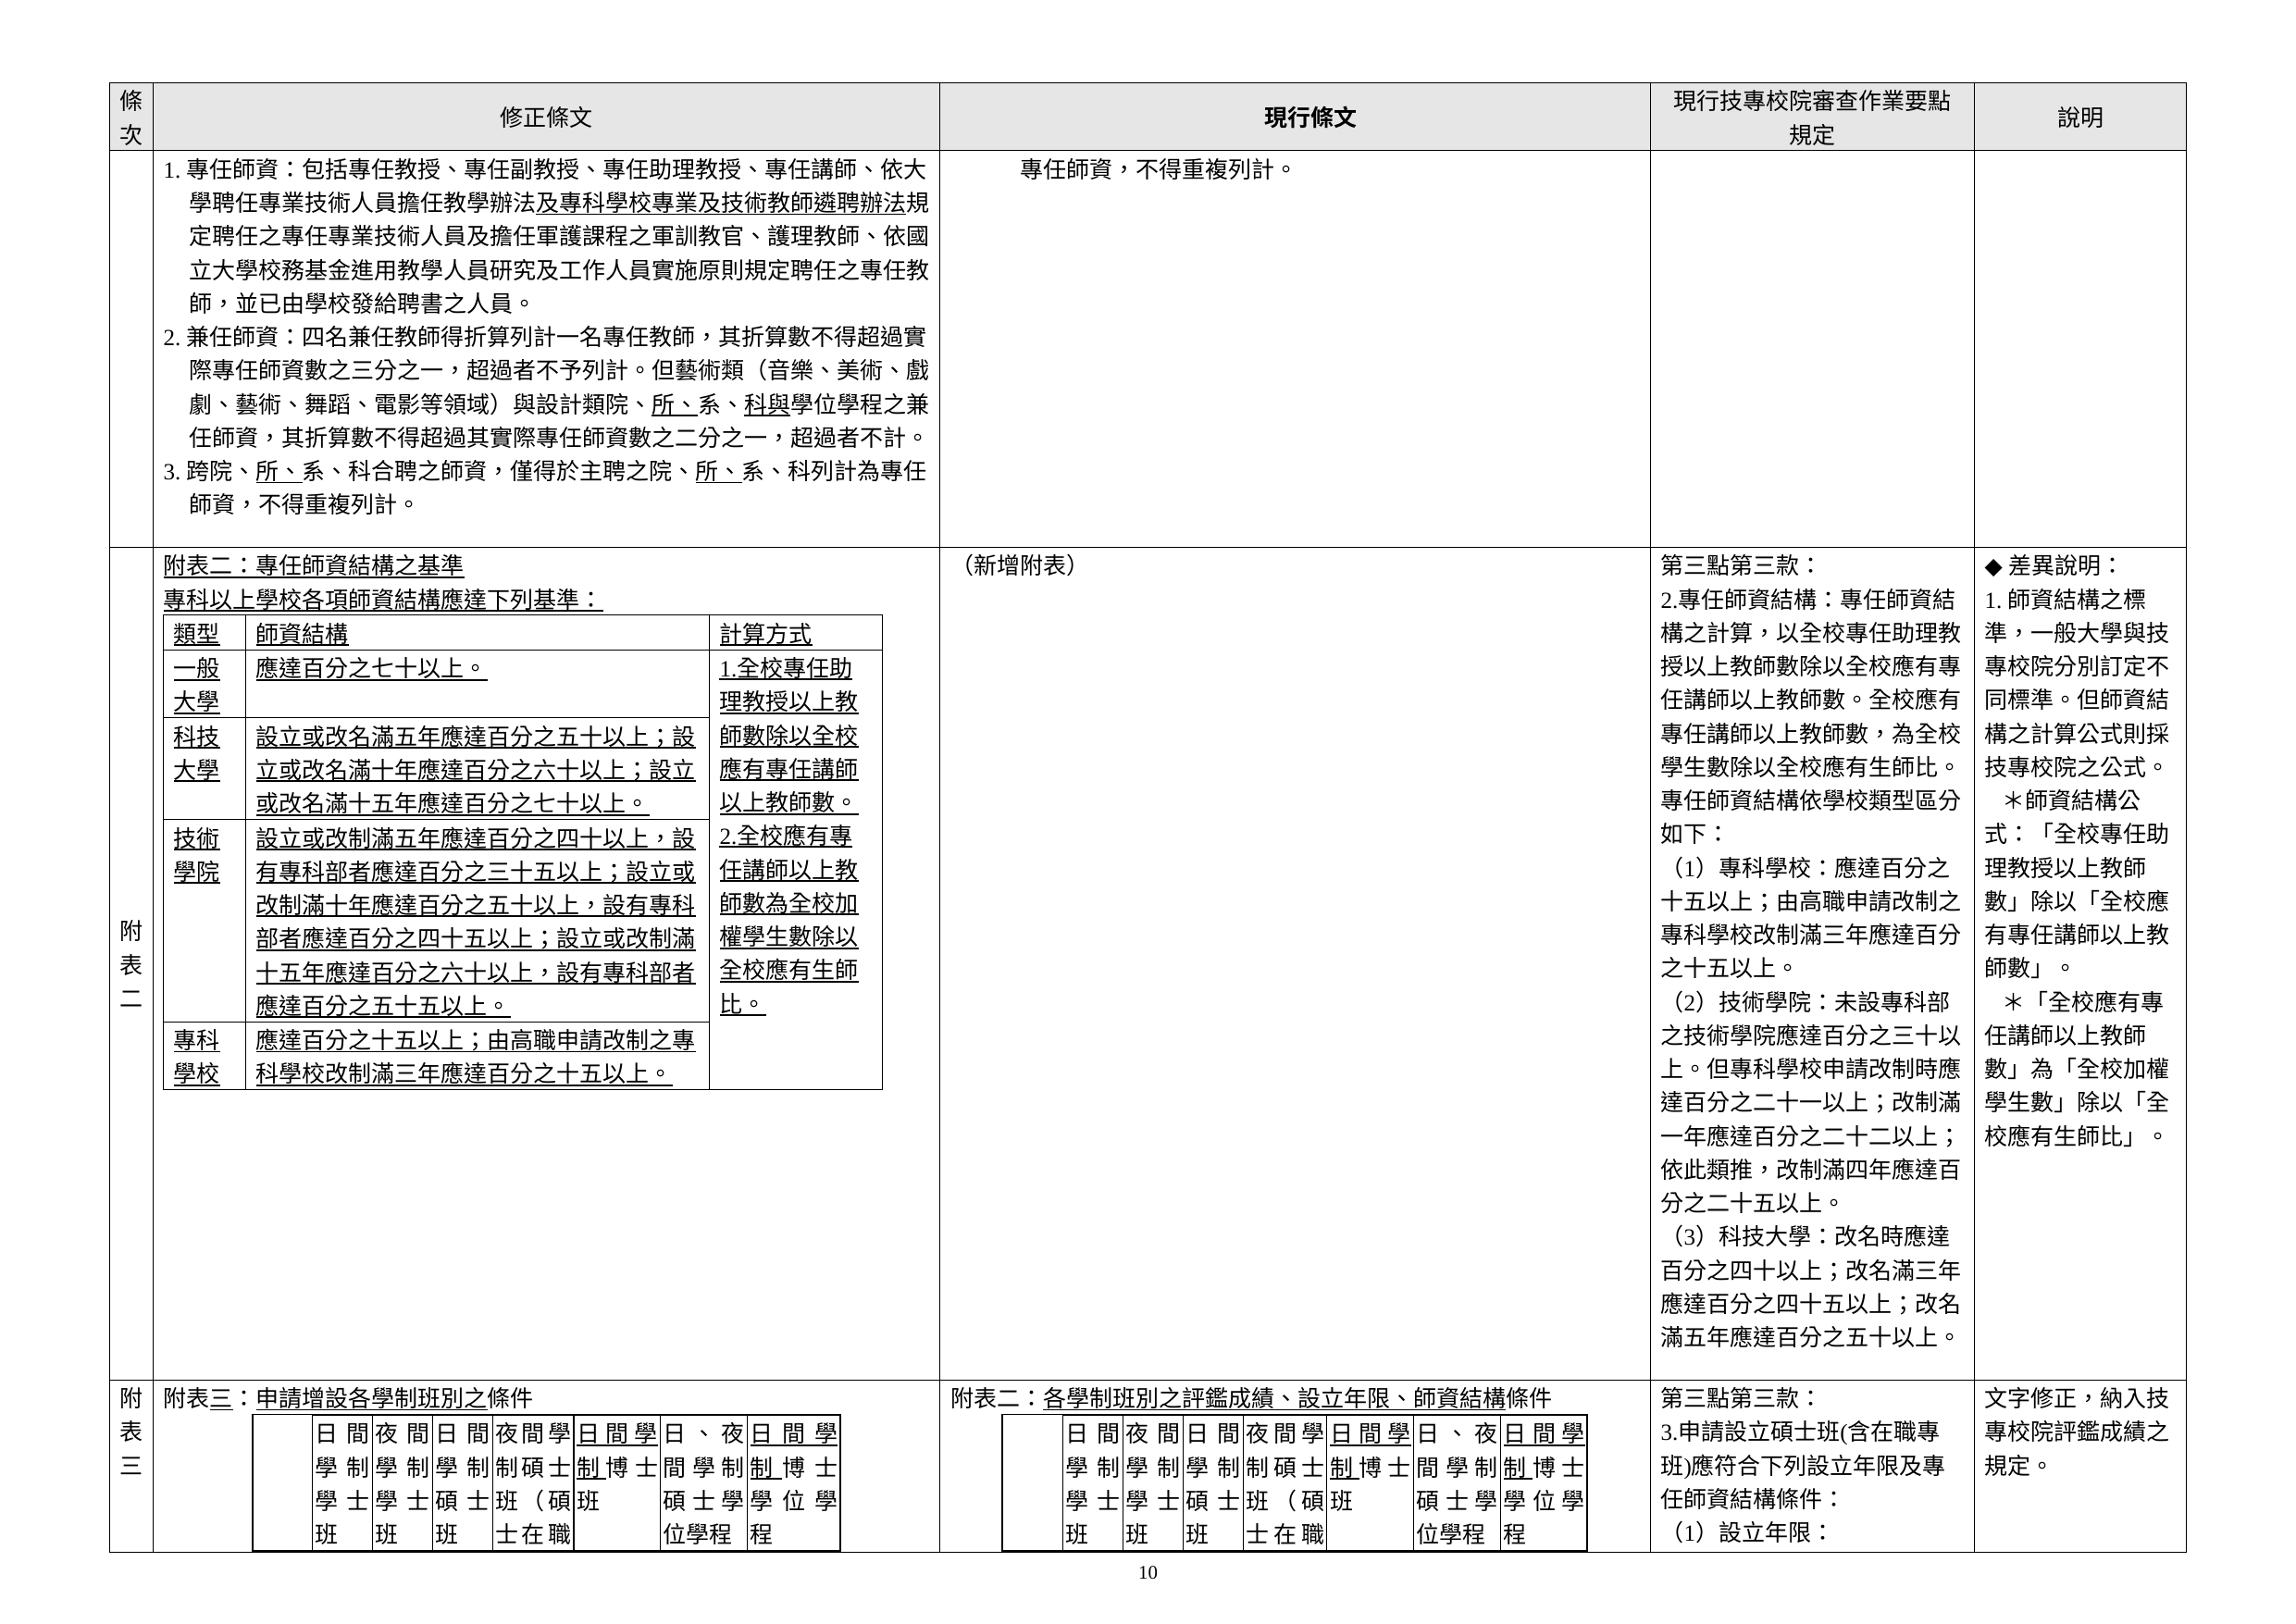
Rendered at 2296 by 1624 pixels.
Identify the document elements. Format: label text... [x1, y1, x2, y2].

table_header 夜間學制學士班 [373, 1416, 432, 1550]
table_header 日間學制碩士班 [433, 1416, 492, 1550]
table_cell 設立或改制滿五年應達百分之四十以上，設有專科部者應達百分之三十五以上；設立或改制滿十年應達百分之五十以上，設有專科部者應達百分之四十五以上；設立或改制滿十五年應達百分之六十以上，設有專科部者應達百分之五十五以上。 [246, 820, 709, 1021]
table_cell 應達百分之七十以上。 [246, 651, 709, 717]
table_header 類型 [164, 615, 245, 650]
table_cell 附表二：專任師資結構之基準 專科以上學校各項師資結構應達下列基準： [154, 548, 939, 1380]
table_cell 專科學校 [164, 1023, 245, 1089]
table_cell 1.全校專任助理教授以上教師數除以全校應有專任講師以上教師數。 2.全校應有專任講師以上教師數為全校加權學生數除以全校應有生師比。 [710, 651, 882, 1089]
table_header 現行條文 [940, 83, 1650, 150]
table_header 夜間學制碩士班（碩士在職 [493, 1416, 573, 1550]
table_header 日、夜間學制碩士學位學程 [661, 1416, 747, 1550]
table_cell 文字修正，納入技專校院評鑑成績之規定。 [1975, 1381, 2186, 1552]
table_header 師資結構 [246, 615, 709, 650]
table_cell 1. 專任師資：包括專任教授、專任副教授、專任助理教授、專任講師、依大學聘任專業技術人員擔任教學辦法及專科學校專業及技術教師遴聘辦法規定聘任之專任專業技術人員及擔任軍護課程之軍訓教官、護理教師、依國立大學校務基金進用教學人員研究及工作人員實施原則規定聘任之專任教師，並已由學校發給聘書之人員。 2. 兼任師資：四名兼任教師得折算列計一名專任教師，其折算數不得超過實際專任師資數之三分之一，超過者不予列計。但藝術類（音樂、美術、戲劇、藝術、舞蹈、電影等領域）與設計類院、所、系、科與學位學程之兼任師資，其折算數不得超過其實際專任師資數之二分之一，超過者不計。 3. 跨院、所、系、科合聘之師資，僅得於主聘之院、所、系、科列計為專任師資，不得重複列計。 [154, 151, 939, 547]
table_header 日間學制博士學位學程 [1501, 1416, 1586, 1550]
table_cell 科技大學 [164, 718, 245, 819]
table_cell 第三點第三款： 3.申請設立碩士班(含在職專班)應符合下列設立年限及專任師資結構條件： （1）設立年限： [1651, 1381, 1974, 1552]
table_cell 附表二 [110, 548, 153, 1380]
table_cell 專任師資，不得重複列計。 [940, 151, 1650, 547]
table_cell 設立或改名滿五年應達百分之五十以上；設立或改名滿十年應達百分之六十以上；設立或改名滿十五年應達百分之七十以上。 [246, 718, 709, 819]
table_header 日間學制碩士班 [1184, 1416, 1243, 1550]
table_header 日間學制學士班 [313, 1416, 372, 1550]
table_cell [1975, 151, 2186, 547]
table_header 現行技專校院審查作業要點 規定 [1651, 83, 1974, 150]
table_cell 一般大學 [164, 651, 245, 717]
table_cell 附表三 [110, 1381, 153, 1552]
table_header 夜間學制碩士班（碩士在職 [1244, 1416, 1326, 1550]
table_header [254, 1415, 312, 1550]
table_cell 第三點第三款： 2.專任師資結構：專任師資結構之計算，以全校專任助理教授以上教師數除以全校應有專任講師以上教師數。全校應有專任講師以上教師數，為全校學生數除以全校應有生師比。專任師資結構依學校類型區分如下： （1）專科學校：應達百分之十五以上；由高職申請改制之專科學校改制滿三年應達百分之十五以上。 （2）技術學院：未設專科部之技術學院應達百分之三十以上。但專科學校申請改制時應達百分之二十一以上；改制滿一年應達百分之二十二以上；依此類推，改制滿四年應達百分之二十五以上。 （3）科技大學：改名時應達百分之四十以上；改名滿三年應達百分之四十五以上；改名滿五年應達百分之五十以上。 [1651, 548, 1974, 1380]
table_header 日間學制博士班 [1327, 1416, 1413, 1550]
table_cell （新增附表） [940, 548, 1650, 1380]
table_cell ◆ 差異說明： 1. 師資結構之標準，一般大學與技專校院分別訂定不同標準。但師資結構之計算公式則採技專校院之公式。 ＊師資結構公式：「全校專任助理教授以上教師數」除以「全校應有專任講師以上教師數」。 ＊「全校應有專任講師以上教師數」為「全校加權學生數」除以「全校應有生師比」。 [1975, 548, 2186, 1380]
table_cell 應達百分之十五以上；由高職申請改制之專科學校改制滿三年應達百分之十五以上。 [246, 1023, 709, 1089]
table_cell 技術學院 [164, 820, 245, 1021]
table_cell 附表二：各學制班別之評鑑成績、設立年限、師資結構條件 [940, 1381, 1650, 1552]
table_header 日間學制博士班 [575, 1416, 660, 1550]
table_header 說明 [1975, 83, 2186, 150]
table_header [1003, 1415, 1062, 1550]
table_header 修正條文 [154, 83, 939, 150]
table_header 日、夜間學制碩士學位學程 [1414, 1416, 1500, 1550]
table_header 條次 [110, 83, 153, 150]
table_header 日間學制學士班 [1063, 1416, 1123, 1550]
table_header 計算方式 [710, 615, 882, 650]
table_header 日間學制博士學位學程 [748, 1416, 839, 1550]
table_header 夜間學制學士班 [1123, 1416, 1183, 1550]
table_cell 附表三：申請增設各學制班別之條件 [154, 1381, 939, 1552]
table_cell [1651, 151, 1974, 547]
table_cell [110, 151, 153, 547]
